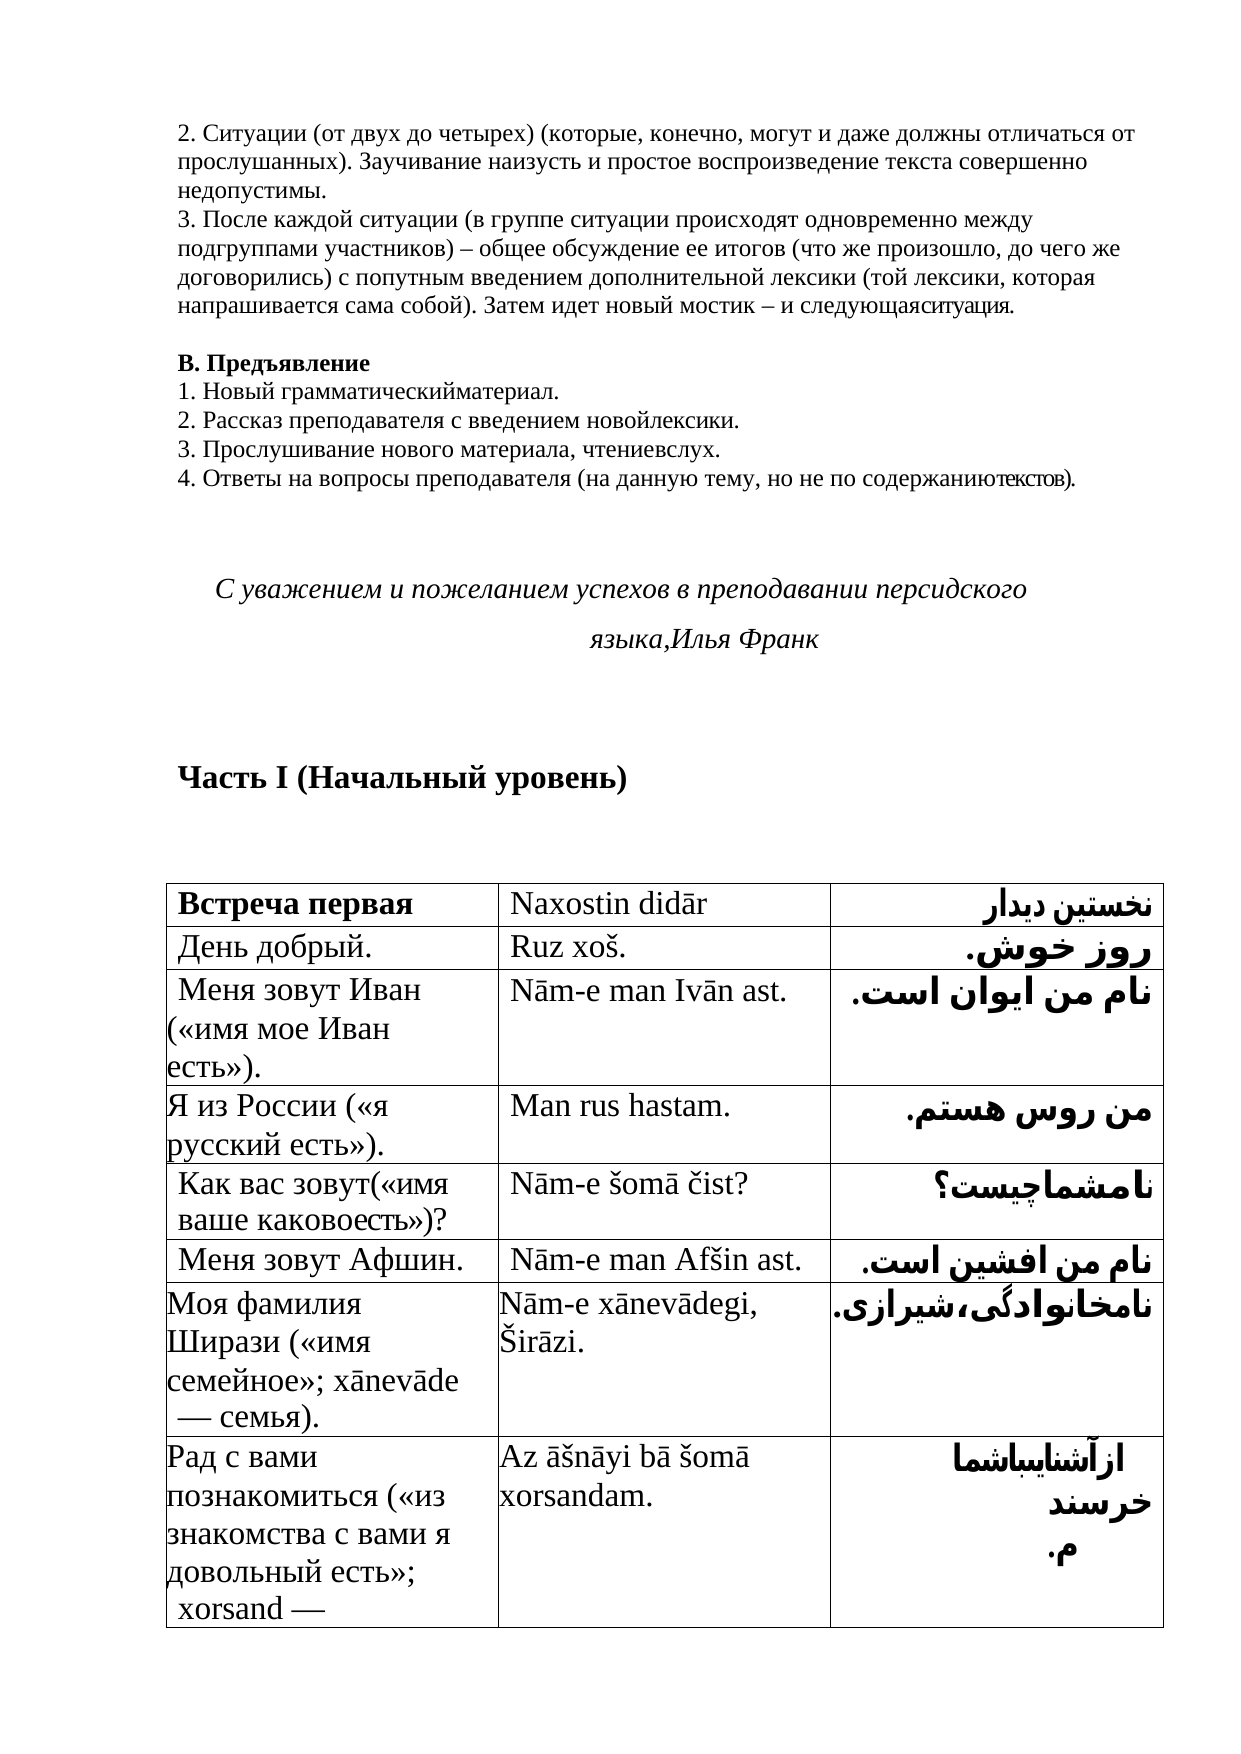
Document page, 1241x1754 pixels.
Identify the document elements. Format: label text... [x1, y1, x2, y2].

list Прослушивание нового материала, чтениевслух. [177, 434, 1201, 463]
table_cell Рад с вами познакомиться («из знакомства с вами я довольный есть»; xorsand — [167, 1437, 498, 1627]
list Новый грамматическийматериал. [177, 377, 1201, 405]
table_cell Nām-e man Afšin ast. [499, 1240, 830, 1282]
table_cell Меня зовут Иван («имя мое Иван есть»). [167, 970, 498, 1085]
table_cell نام من افشين است. [831, 1240, 1163, 1282]
table_header نخستين ديدار [831, 884, 1163, 926]
table_cell Я из России («я русский есть»). [167, 1086, 498, 1163]
table_cell Меня зовут Афшин. [167, 1240, 498, 1282]
table_cell Nām-e šomā čist? [499, 1164, 830, 1239]
text С уважением и пожеланием успехов в преподавании персидского языка,Илья Франк [214, 571, 1116, 655]
list Ответы на вопросы преподавателя (на данную тему, но не по содержаниютекстов). [177, 463, 1201, 492]
table_cell روز خوش. [831, 927, 1163, 969]
table_cell نام من ايوان است. [831, 970, 1163, 1085]
table_cell من روس ھستم. [831, 1086, 1163, 1163]
list После каждой ситуации (в группе ситуации происходят одновременно между подгруппами участников) – общее обсуждение ее итогов (что же произошло, до чего же договорились) с попутным введением дополнительной лексики (той лексики, которая напрашивается сама собой). Затем идет новый мостик – и следующаяситуация. [177, 204, 1121, 319]
table_cell День добрый. [167, 927, 498, 969]
table_cell Man rus hastam. [499, 1086, 830, 1163]
table_cell ازآشنايىباشما خرسندم. [831, 1437, 1163, 1627]
table_cell نامشماچيست؟ [831, 1164, 1163, 1239]
table_cell Как вас зовут(«имя ваше каковоесть»)? [167, 1164, 498, 1239]
list Ситуации (от двух до четырех) (которые, конечно, могут и даже должны отличаться от прослушанных). Заучивание наизусть и простое воспроизведение текста совершенно недопустимы. [177, 118, 1136, 204]
text В. Предъявление [177, 348, 1201, 377]
text Часть I (Начальный уровень) [177, 758, 1201, 796]
table_cell Моя фамилия Ширази («имя семейное»; xānevāde — семья). [167, 1283, 498, 1436]
list Рассказ преподавателя с введением новойлексики. [177, 405, 1201, 434]
table_cell Nām-e xānevādegi, Širāzi. [499, 1283, 830, 1436]
table_cell Az āšnāyi bā šomā xorsandam. [499, 1437, 830, 1627]
table_header Naxostin didār [499, 884, 830, 926]
table_header Встреча первая [167, 884, 498, 926]
table_cell Ruz xoš. [499, 927, 830, 969]
table_cell Nām-e man Ivān ast. [499, 970, 830, 1085]
table_cell نامخانوادگى،شيرازى. [831, 1283, 1163, 1436]
